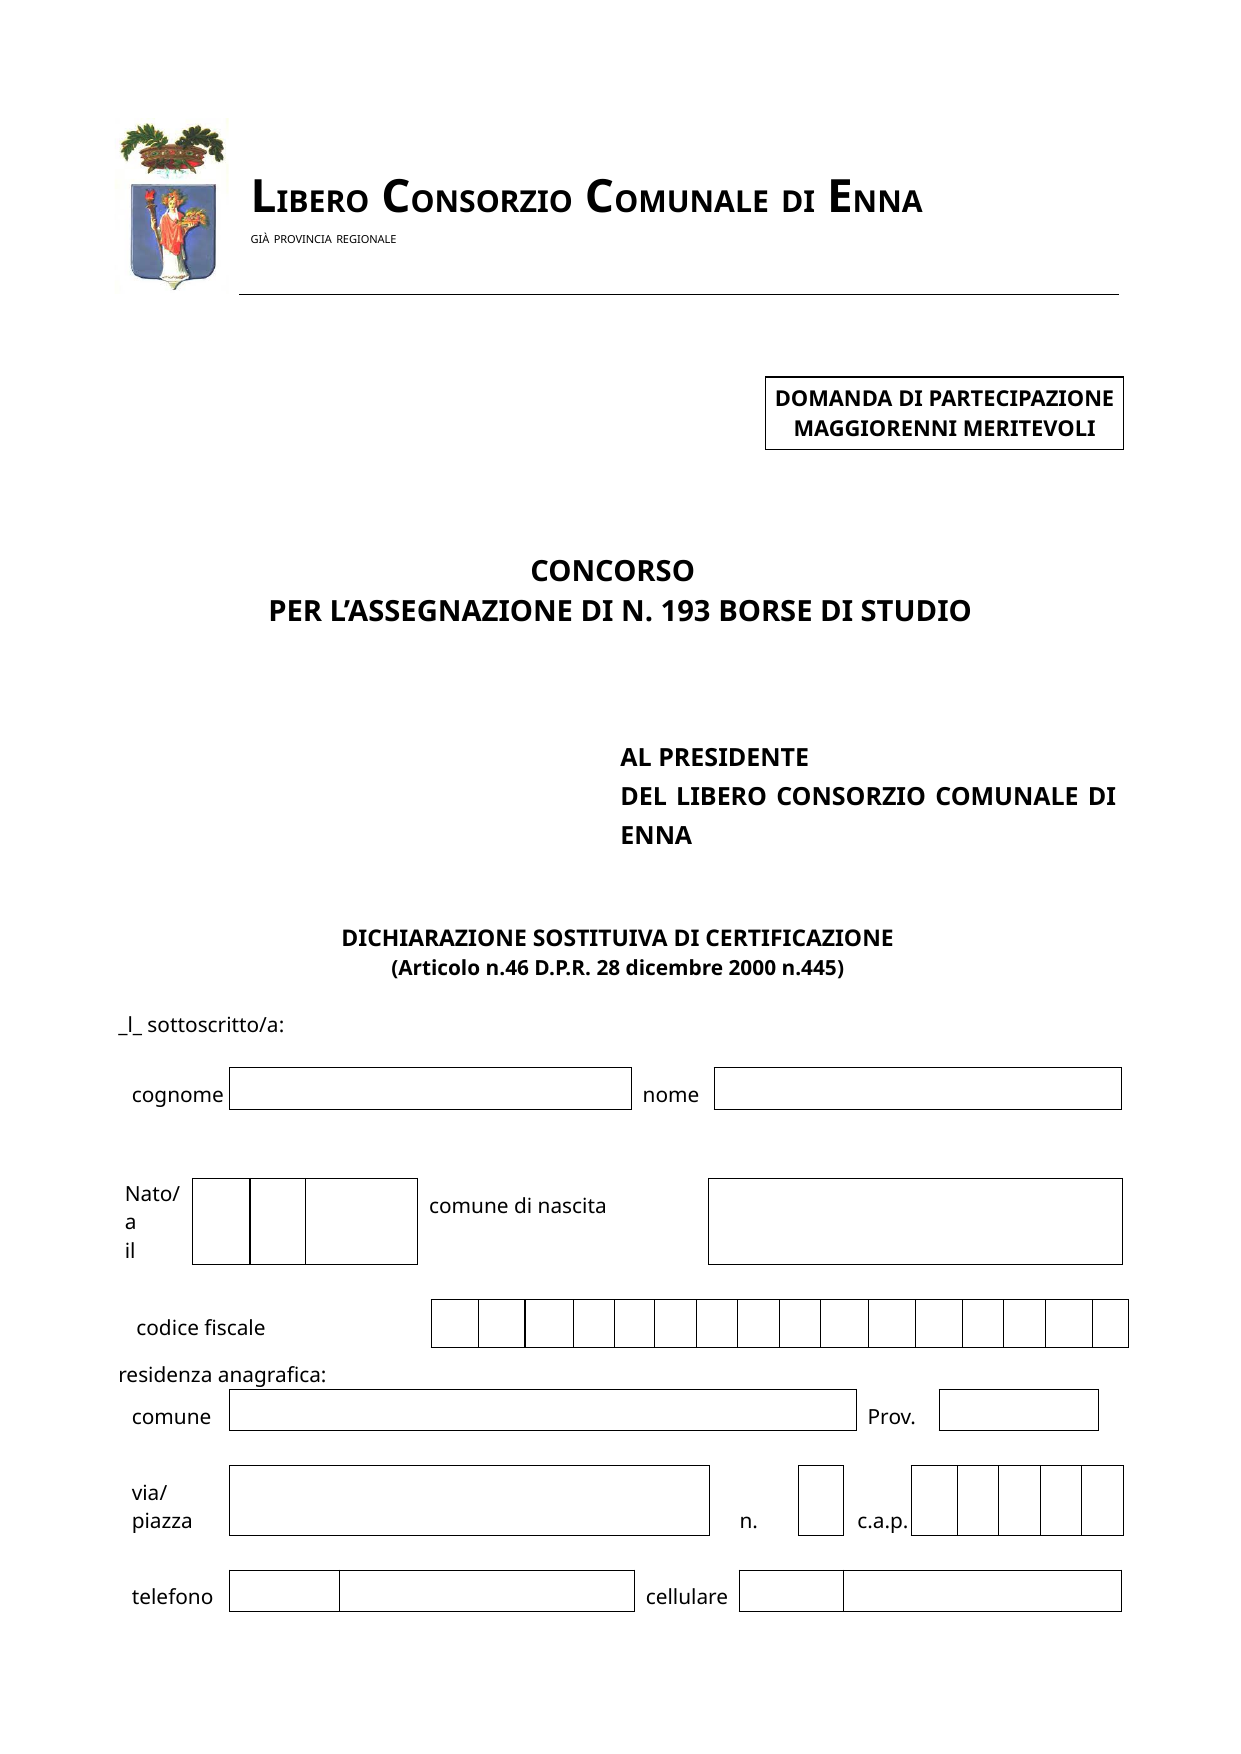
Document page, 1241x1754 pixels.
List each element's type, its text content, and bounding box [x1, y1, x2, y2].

text (Articolo n.46 D.P.R. 28 dicembre 2000 n.445) [118, 953, 1117, 982]
table_header [999, 1466, 1040, 1534]
table_header [844, 1571, 1121, 1611]
table_header [230, 1466, 709, 1534]
text DICHIARAZIONE SOSTITUIVA DI CERTIFICAZIONE [118, 922, 1117, 953]
table_header [780, 1300, 820, 1347]
table_header [821, 1300, 868, 1347]
table_header [526, 1300, 573, 1347]
picture [114, 118, 229, 294]
table_header codice fiscale [125, 1299, 431, 1347]
table_header [697, 1300, 737, 1347]
table_header [738, 1300, 779, 1347]
table_header [709, 1179, 1122, 1264]
table_header [1004, 1300, 1045, 1347]
table_header [963, 1300, 1003, 1347]
table_header [306, 1179, 417, 1264]
table_header comune [120, 1389, 229, 1430]
text CONCORSO [118, 551, 1122, 590]
table_header [432, 1300, 478, 1347]
table_header [916, 1300, 962, 1347]
table_header [1046, 1300, 1092, 1347]
table_header [230, 1068, 631, 1109]
table_header [193, 1179, 249, 1264]
table_header [655, 1300, 696, 1347]
text _l_ sottoscritto/a: [118, 1010, 1117, 1039]
table_header via/piazza [120, 1465, 229, 1534]
table_header comune di nascita [418, 1178, 708, 1264]
table_header Libero Consorzio Comunale di Enna già provincia regionale [239, 118, 1119, 293]
table_header c.a.p. [844, 1465, 911, 1534]
table_header cognome [120, 1067, 229, 1109]
table_header [229, 118, 239, 293]
table_header DOMANDA DI PARTECIPAZIONE MAGGIORENNI MERITEVOLI [766, 378, 1123, 448]
table_header [869, 1300, 915, 1347]
table_header [740, 1571, 843, 1611]
text AL PRESIDENTE [620, 739, 1116, 774]
table_header [799, 1466, 843, 1534]
table_header [912, 1466, 957, 1534]
table_header [1041, 1466, 1081, 1534]
table_header Nato/a il [113, 1178, 192, 1264]
table_header telefono [120, 1570, 229, 1611]
table_header [1082, 1466, 1123, 1534]
table_header cellulare [635, 1570, 739, 1611]
table_header [230, 1390, 856, 1430]
table_header [230, 1571, 339, 1611]
table_header [615, 1300, 654, 1347]
text PER L’ASSEGNAZIONE DI N. 193 BORSE DI STUDIO [118, 590, 1122, 630]
table_header [958, 1466, 998, 1534]
table_header [479, 1300, 524, 1347]
table_header [1093, 1300, 1128, 1347]
table_header [574, 1300, 614, 1347]
text residenza anagrafica: [118, 1360, 1130, 1389]
table_header [340, 1571, 634, 1611]
table_header [715, 1068, 1121, 1109]
table_header [251, 1179, 305, 1264]
table_header nome [632, 1067, 714, 1109]
table_header [103, 118, 114, 293]
table_header n. [710, 1465, 798, 1534]
table_header Prov. [857, 1389, 939, 1430]
table_header [940, 1390, 1098, 1430]
text DEL LIBERO CONSORZIO COMUNALE DI ENNA [620, 779, 1116, 852]
